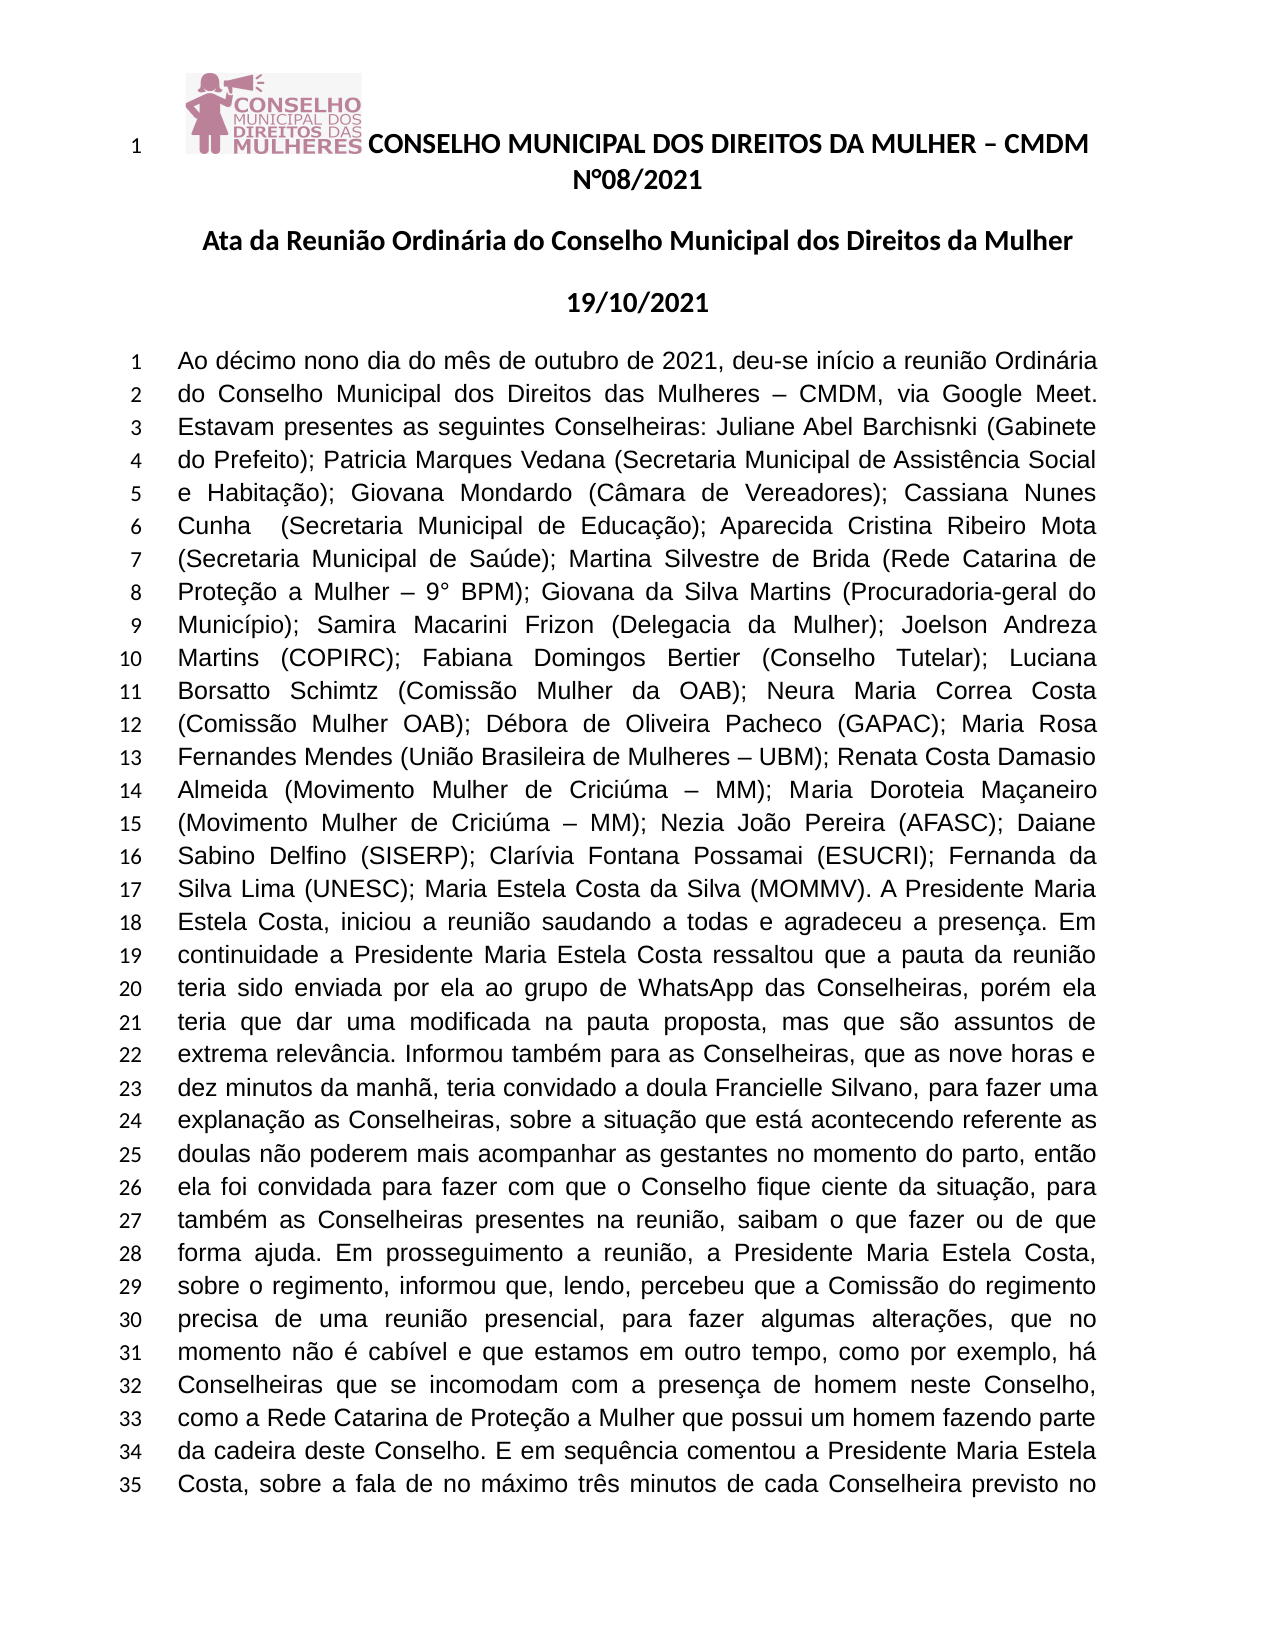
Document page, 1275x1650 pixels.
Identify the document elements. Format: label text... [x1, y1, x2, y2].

text N°08/2021 [177, 161, 1098, 196]
text Ao décimo nono dia do mês de outubro de 2021, deu-se início a reunião Ordinária do Conselho Municipal dos Direitos das Mulheres – CMDM, via Google Meet. Estavam presentes as seguintes Conselheiras: Juliane Abel Barchisnki (Gabinete do Prefeito); Patricia Marques Vedana (Secretaria Municipal de Assistência Social e Habitação); Giovana Mondardo (Câmara de Vereadores); Cassiana Nunes Cunha (Secretaria Municipal de Educação); Aparecida Cristina Ribeiro Mota (Secretaria Municipal de Saúde); Martina Silvestre de Brida (Rede Catarina de Proteção a Mulher – 9° BPM); Giovana da Silva Martins (Procuradoria-geral do Município); Samira Macarini Frizon (Delegacia da Mulher); Joelson Andreza Martins (COPIRC); Fabiana Domingos Bertier (Conselho Tutelar); Luciana Borsatto Schimtz (Comissão Mulher da OAB); Neura Maria Correa Costa (Comissão Mulher OAB); Débora de Oliveira Pacheco (GAPAC); Maria Rosa Fernandes Mendes (União Brasileira de Mulheres – UBM); Renata Costa Damasio Almeida (Movimento Mulher de Criciúma – MM); Maria Doroteia Maçaneiro (Movimento Mulher de Criciúma – MM); Nezia João Pereira (AFASC); Daiane Sabino Delfino (SISERP); Clarívia Fontana Possamai (ESUCRI); Fernanda da Silva Lima (UNESC); Maria Estela Costa da Silva (MOMMV). A Presidente Maria Estela Costa, iniciou a reunião saudando a todas e agradeceu a presença. Em continuidade a Presidente Maria Estela Costa ressaltou que a pauta da reunião teria sido enviada por ela ao grupo de WhatsApp das Conselheiras, porém ela teria que dar uma modificada na pauta proposta, mas que são assuntos de extrema relevância. Informou também para as Conselheiras, que as nove horas e dez minutos da manhã, teria convidado a doula Francielle Silvano, para fazer uma explanação as Conselheiras, sobre a situação que está acontecendo referente as doulas não poderem mais acompanhar as gestantes no momento do parto, então ela foi convidada para fazer com que o Conselho fique ciente da situação, para também as Conselheiras presentes na reunião, saibam o que fazer ou de que forma ajuda. Em prosseguimento a reunião, a Presidente Maria Estela Costa, sobre o regimento, informou que, lendo, percebeu que a Comissão do regimento precisa de uma reunião presencial, para fazer algumas alterações, que no momento não é cabível e que estamos em outro tempo, como por exemplo, há Conselheiras que se incomodam com a presença de homem neste Conselho, como a Rede Catarina de Proteção a Mulher que possui um homem fazendo parte da cadeira deste Conselho. E em sequência comentou a Presidente Maria Estela Costa, sobre a fala de no máximo três minutos de cada Conselheira previsto no [177, 346, 1098, 1497]
text 19/10/2021 [118, 284, 1098, 320]
picture [185, 73, 362, 154]
text Ata da Reunião Ordinária do Conselho Municipal dos Direitos da Mulher [118, 222, 1098, 258]
